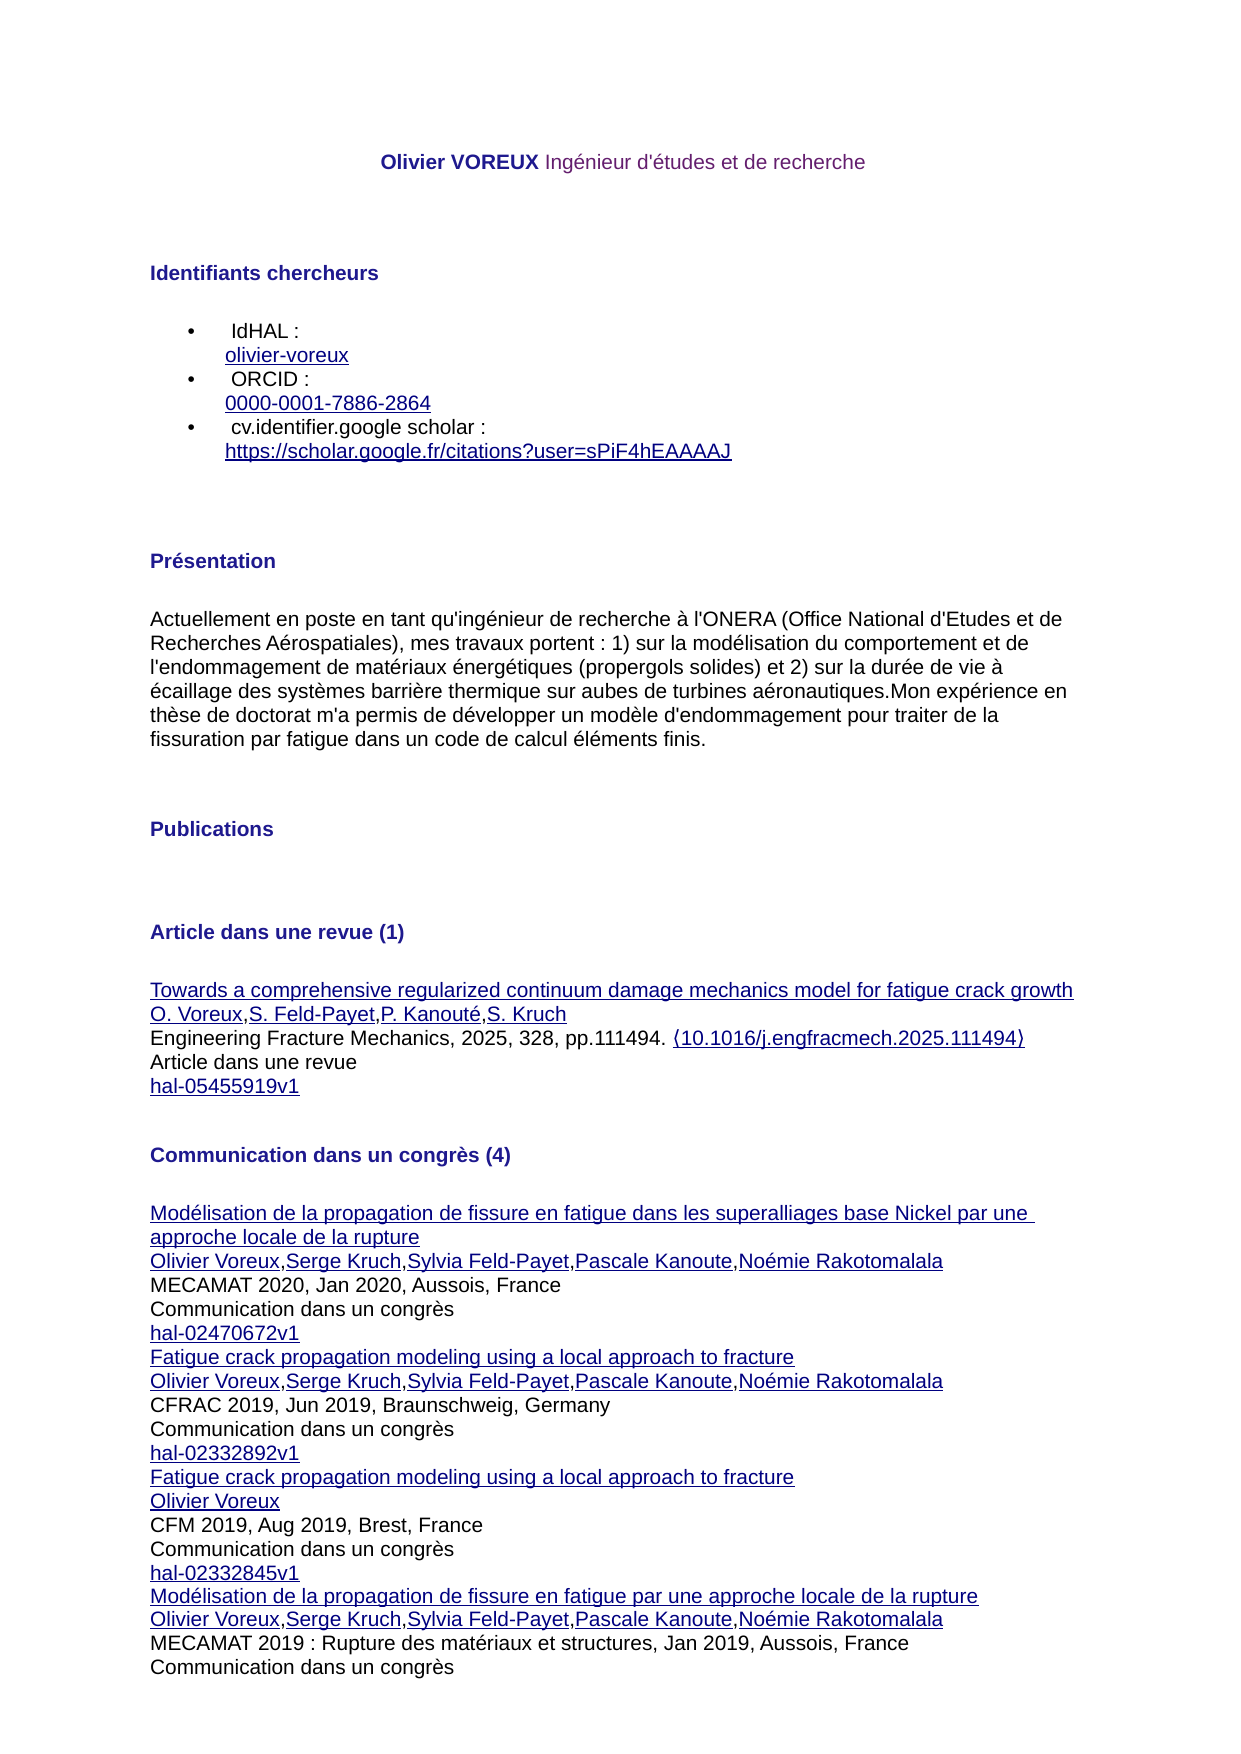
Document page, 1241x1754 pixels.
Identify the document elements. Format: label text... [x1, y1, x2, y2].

text Actuellement en poste en tant qu'ingénieur de recherche à l'ONERA (Office National d'Etudes et de Recherches Aérospatiales), mes travaux portent : 1) sur la modélisation du comportement et de l'endommagement de matériaux énergétiques (propergols solides) et 2) sur la durée de vie à écaillage des systèmes barrière thermique sur aubes de turbines aéronautiques.Mon expérience en thèse de doctorat m'a permis de développer un modèle d'endommagement pour traiter de la fissuration par fatigue dans un code de calcul éléments finis. [150, 607, 1090, 751]
table_cell Modélisation de la propagation de fissure en fatigue par une approche locale de la rupture Olivier Voreux,Serge Kruch,Sylvia Feld-Payet,Pascale Kanoute,Noémie Rakotomalala MECAMAT 2019 : Rupture des matériaux et structures, Jan 2019, Aussois, France Communication dans un congrès [150, 1584, 1090, 1679]
list ORCID : [187, 367, 1090, 391]
list IdHAL : [187, 319, 1090, 343]
table_header Modélisation de la propagation de fissure en fatigue dans les superalliages base Nickel par une approche locale de la rupture Olivier Voreux,Serge Kruch,Sylvia Feld-Payet,Pascale Kanoute,Noémie Rakotomalala MECAMAT 2020, Jan 2020, Aussois, France Communication dans un congrès hal-02470672v1 [150, 1201, 1090, 1345]
list https://scholar.google.fr/citations?user=sPiF4hEAAAAJ [187, 438, 1090, 462]
subtitle Communication dans un congrès (4) [150, 1143, 1090, 1167]
list 0000-0001-7886-2864 [187, 391, 1090, 414]
table_cell Fatigue crack propagation modeling using a local approach to fracture Olivier Voreux CFM 2019, Aug 2019, Brest, France Communication dans un congrès hal-02332845v1 [150, 1465, 1090, 1584]
subtitle Publications [150, 817, 1090, 841]
list olivier-voreux [187, 343, 1090, 367]
subtitle Article dans une revue (1) [150, 920, 1090, 944]
subtitle Identifiants chercheurs [150, 260, 1090, 284]
subtitle Olivier VOREUX Ingénieur d'études et de recherche [150, 150, 1090, 174]
subtitle Présentation [150, 549, 1090, 573]
table_cell Fatigue crack propagation modeling using a local approach to fracture Olivier Voreux,Serge Kruch,Sylvia Feld-Payet,Pascale Kanoute,Noémie Rakotomalala CFRAC 2019, Jun 2019, Braunschweig, Germany Communication dans un congrès hal-02332892v1 [150, 1345, 1090, 1464]
list cv.identifier.google scholar : [187, 414, 1090, 438]
table_header Towards a comprehensive regularized continuum damage mechanics model for fatigue crack growth O. Voreux,S. Feld-Payet,P. Kanouté,S. Kruch Engineering Fracture Mechanics, 2025, 328, pp.111494. ⟨10.1016/j.engfracmech.2025.111494⟩ Article dans une revue hal-05455919v1 [150, 978, 1090, 1098]
